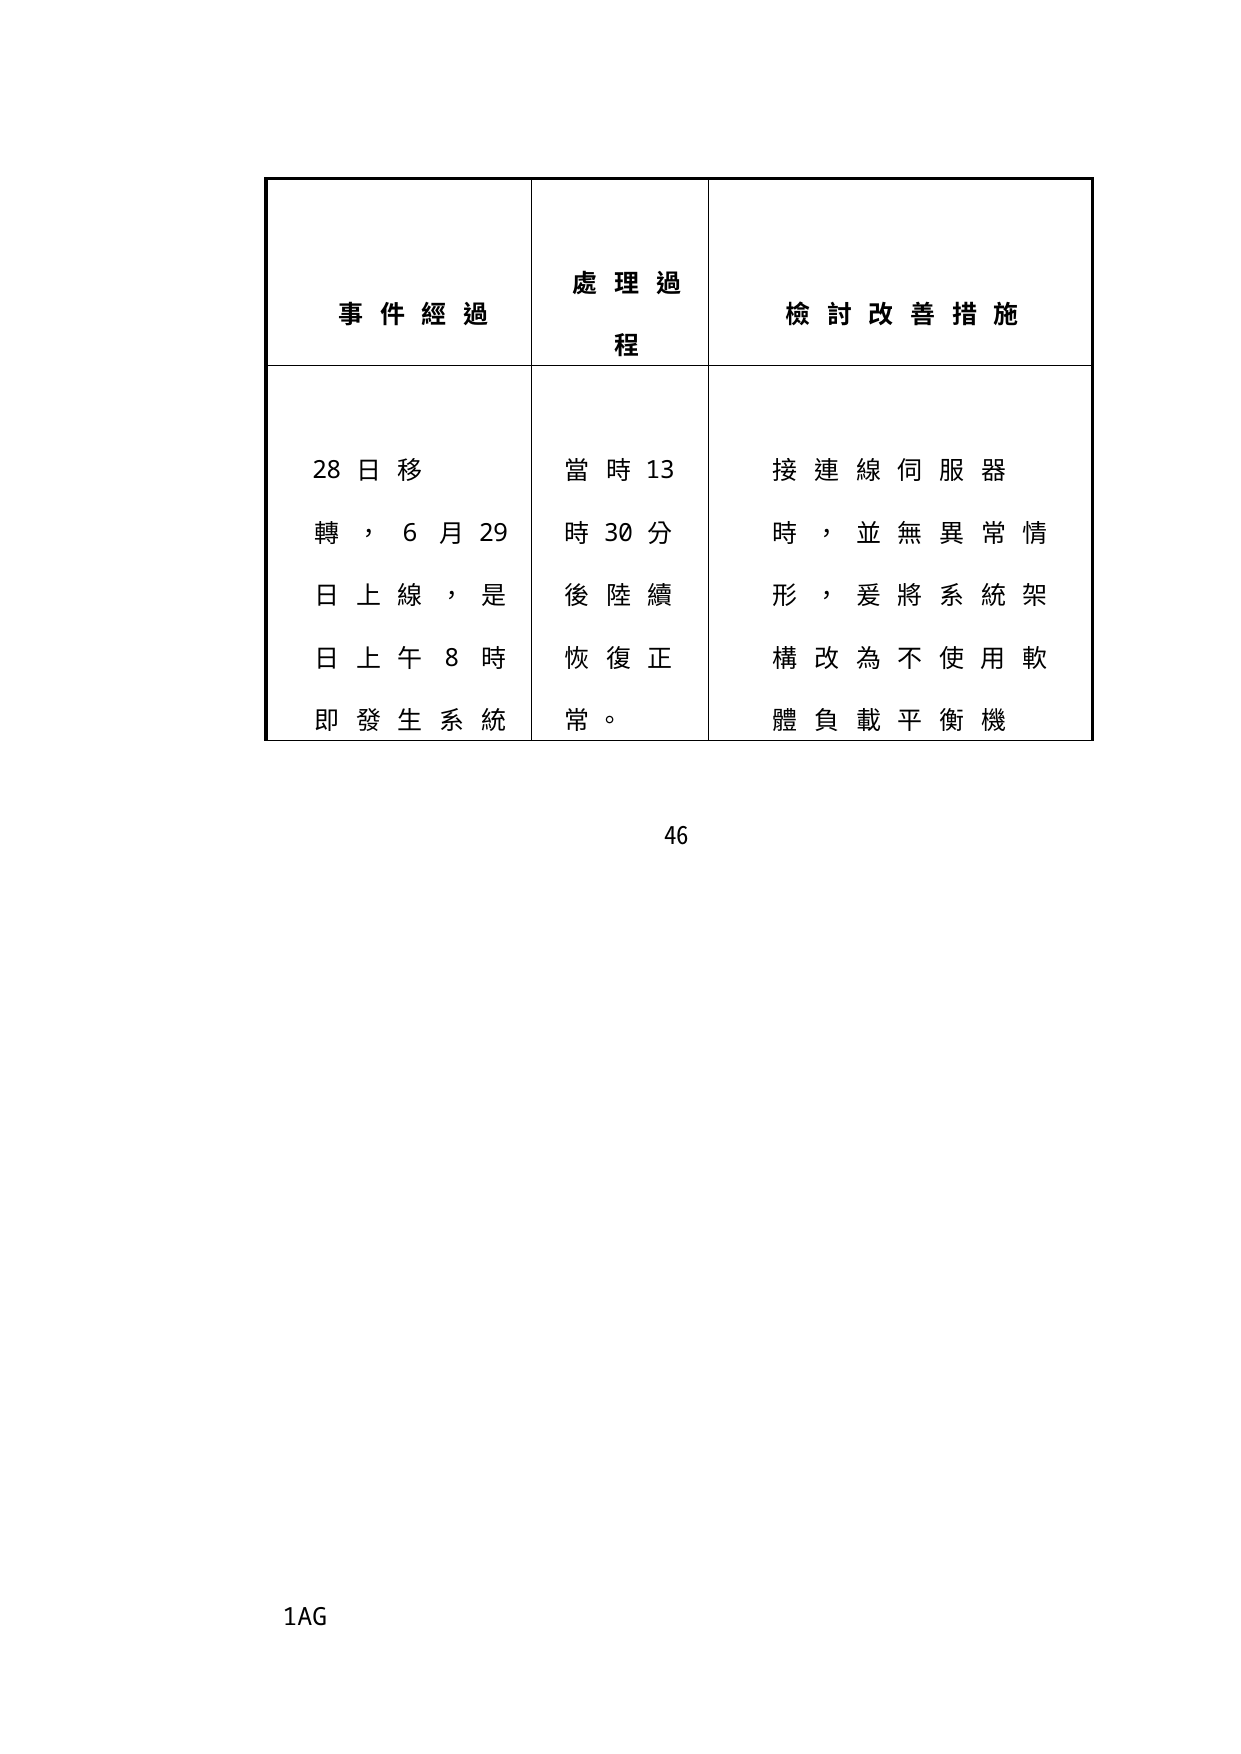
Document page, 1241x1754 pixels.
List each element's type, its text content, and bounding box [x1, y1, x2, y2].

table_header 處理過程 [532, 180, 708, 365]
table_header 檢討改善措施 [709, 180, 1091, 365]
table_cell 當時13時30分後陸續恢復正常。 [532, 366, 708, 740]
table_cell 接連線伺服器時，並無異常情形，爰將系統架構改為不使用軟體負載平衡機 [709, 366, 1091, 740]
table_cell 28日移轉，6月29日上線，是日上午8時即發生系統 [268, 366, 531, 740]
table_header 事件經過 [268, 180, 531, 365]
